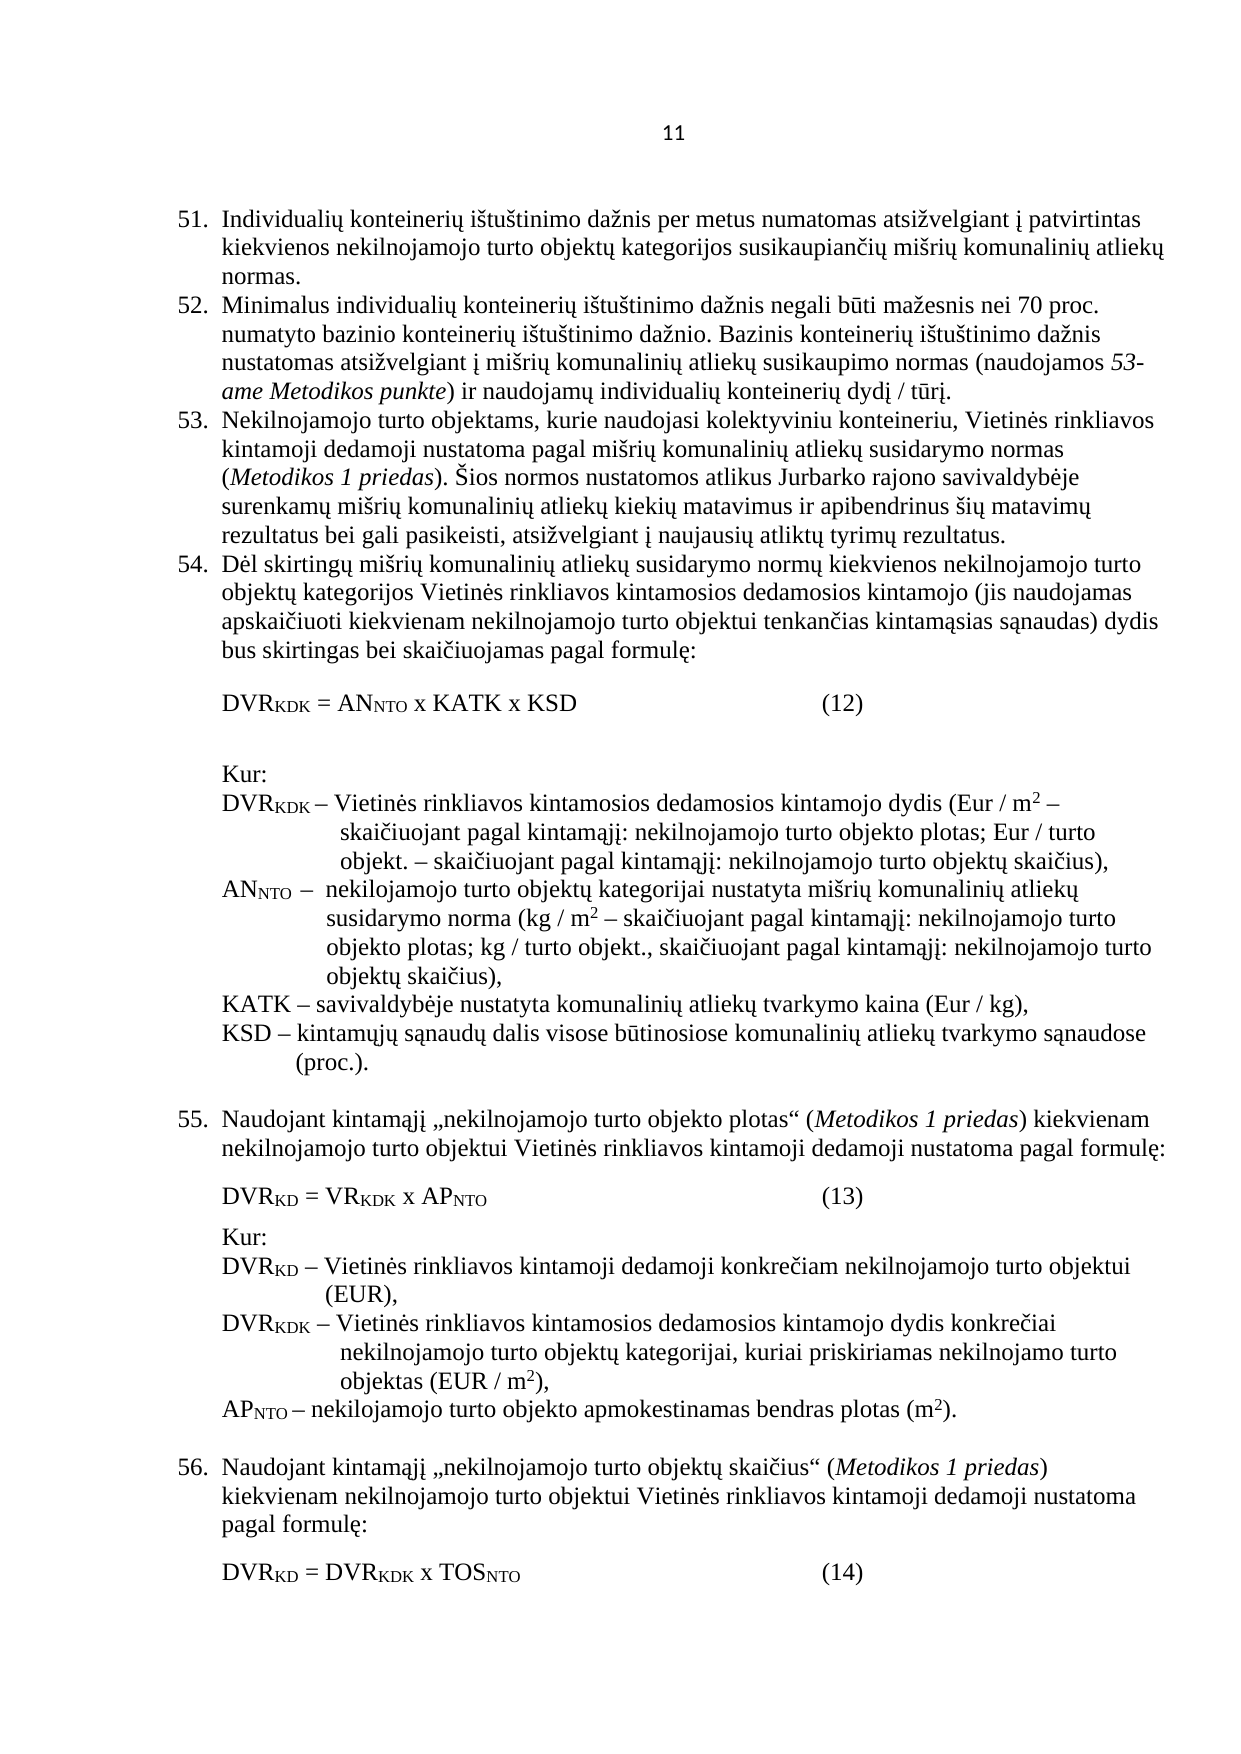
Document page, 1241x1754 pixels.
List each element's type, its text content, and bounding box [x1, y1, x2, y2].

text 52. Minimalus individualių konteinerių ištuštinimo dažnis negali būti mažesnis nei 70 proc. numatyto bazinio konteinerių ištuštinimo dažnio. Bazinis konteinerių ištuštinimo dažnis nustatomas atsižvelgiant į mišrių komunalinių atliekų susikaupimo normas (naudojamos 53-ame Metodikos punkte) ir naudojamų individualių konteinerių dydį / tūrį. [177, 290, 1169, 405]
text KATK – savivaldybėje nustatyta komunalinių atliekų tvarkymo kaina (Eur / kg), [222, 989, 1169, 1018]
text Kur: [222, 759, 1169, 788]
text DVRKDK = ANNTO x KATK x KSD (12) [222, 688, 1169, 716]
text 56. Naudojant kintamąjį „nekilnojamojo turto objektų skaičius“ (Metodikos 1 priedas) kiekvienam nekilnojamojo turto objektui Vietinės rinkliavos kintamoji dedamoji nustatoma pagal formulę: [177, 1452, 1169, 1538]
text APNTO – nekilojamojo turto objekto apmokestinamas bendras plotas (m2). [222, 1394, 1169, 1423]
text 51. Individualių konteinerių ištuštinimo dažnis per metus numatomas atsižvelgiant į patvirtintas kiekvienos nekilnojamojo turto objektų kategorijos susikaupiančių mišrių komunalinių atliekų normas. [177, 204, 1169, 290]
text 54. Dėl skirtingų mišrių komunalinių atliekų susidarymo normų kiekvienos nekilnojamojo turto objektų kategorijos Vietinės rinkliavos kintamosios dedamosios kintamojo (jis naudojamas apskaičiuoti kiekvienam nekilnojamojo turto objektui tenkančias kintamąsias sąnaudas) dydis bus skirtingas bei skaičiuojamas pagal formulę: [177, 549, 1169, 664]
text 53. Nekilnojamojo turto objektams, kurie naudojasi kolektyviniu konteineriu, Vietinės rinkliavos kintamoji dedamoji nustatoma pagal mišrių komunalinių atliekų susidarymo normas (Metodikos 1 priedas). Šios normos nustatomos atlikus Jurbarko rajono savivaldybėje surenkamų mišrių komunalinių atliekų kiekių matavimus ir apibendrinus šių matavimų rezultatus bei gali pasikeisti, atsižvelgiant į naujausių atliktų tyrimų rezultatus. [177, 405, 1169, 549]
text DVRKD = VRKDK x APNTO (13) [222, 1181, 1169, 1210]
text Kur: [222, 1222, 1169, 1251]
text KSD – kintamųjų sąnaudų dalis visose būtinosiose komunalinių atliekų tvarkymo sąnaudose (proc.). [222, 1018, 1169, 1076]
text DVRKDK – Vietinės rinkliavos kintamosios dedamosios kintamojo dydis konkrečiai nekilnojamojo turto objektų kategorijai, kuriai priskiriamas nekilnojamo turto objektas (EUR / m2), [222, 1308, 1169, 1394]
text 55. Naudojant kintamąjį „nekilnojamojo turto objekto plotas“ (Metodikos 1 priedas) kiekvienam nekilnojamojo turto objektui Vietinės rinkliavos kintamoji dedamoji nustatoma pagal formulę: [177, 1104, 1169, 1162]
text ANNTO – nekilojamojo turto objektų kategorijai nustatyta mišrių komunalinių atliekų susidarymo norma (kg / m2 – skaičiuojant pagal kintamąjį: nekilnojamojo turto objekto plotas; kg / turto objekt., skaičiuojant pagal kintamąjį: nekilnojamojo turto objektų skaičius), [222, 874, 1169, 989]
text DVRKD – Vietinės rinkliavos kintamoji dedamoji konkrečiam nekilnojamojo turto objektui (EUR), [222, 1251, 1169, 1308]
text DVRKDK – Vietinės rinkliavos kintamosios dedamosios kintamojo dydis (Eur / m2 – skaičiuojant pagal kintamąjį: nekilnojamojo turto objekto plotas; Eur / turto objekt. – skaičiuojant pagal kintamąjį: nekilnojamojo turto objektų skaičius), [222, 788, 1169, 874]
text DVRKD = DVRKDK x TOSNTO (14) [222, 1557, 1169, 1586]
